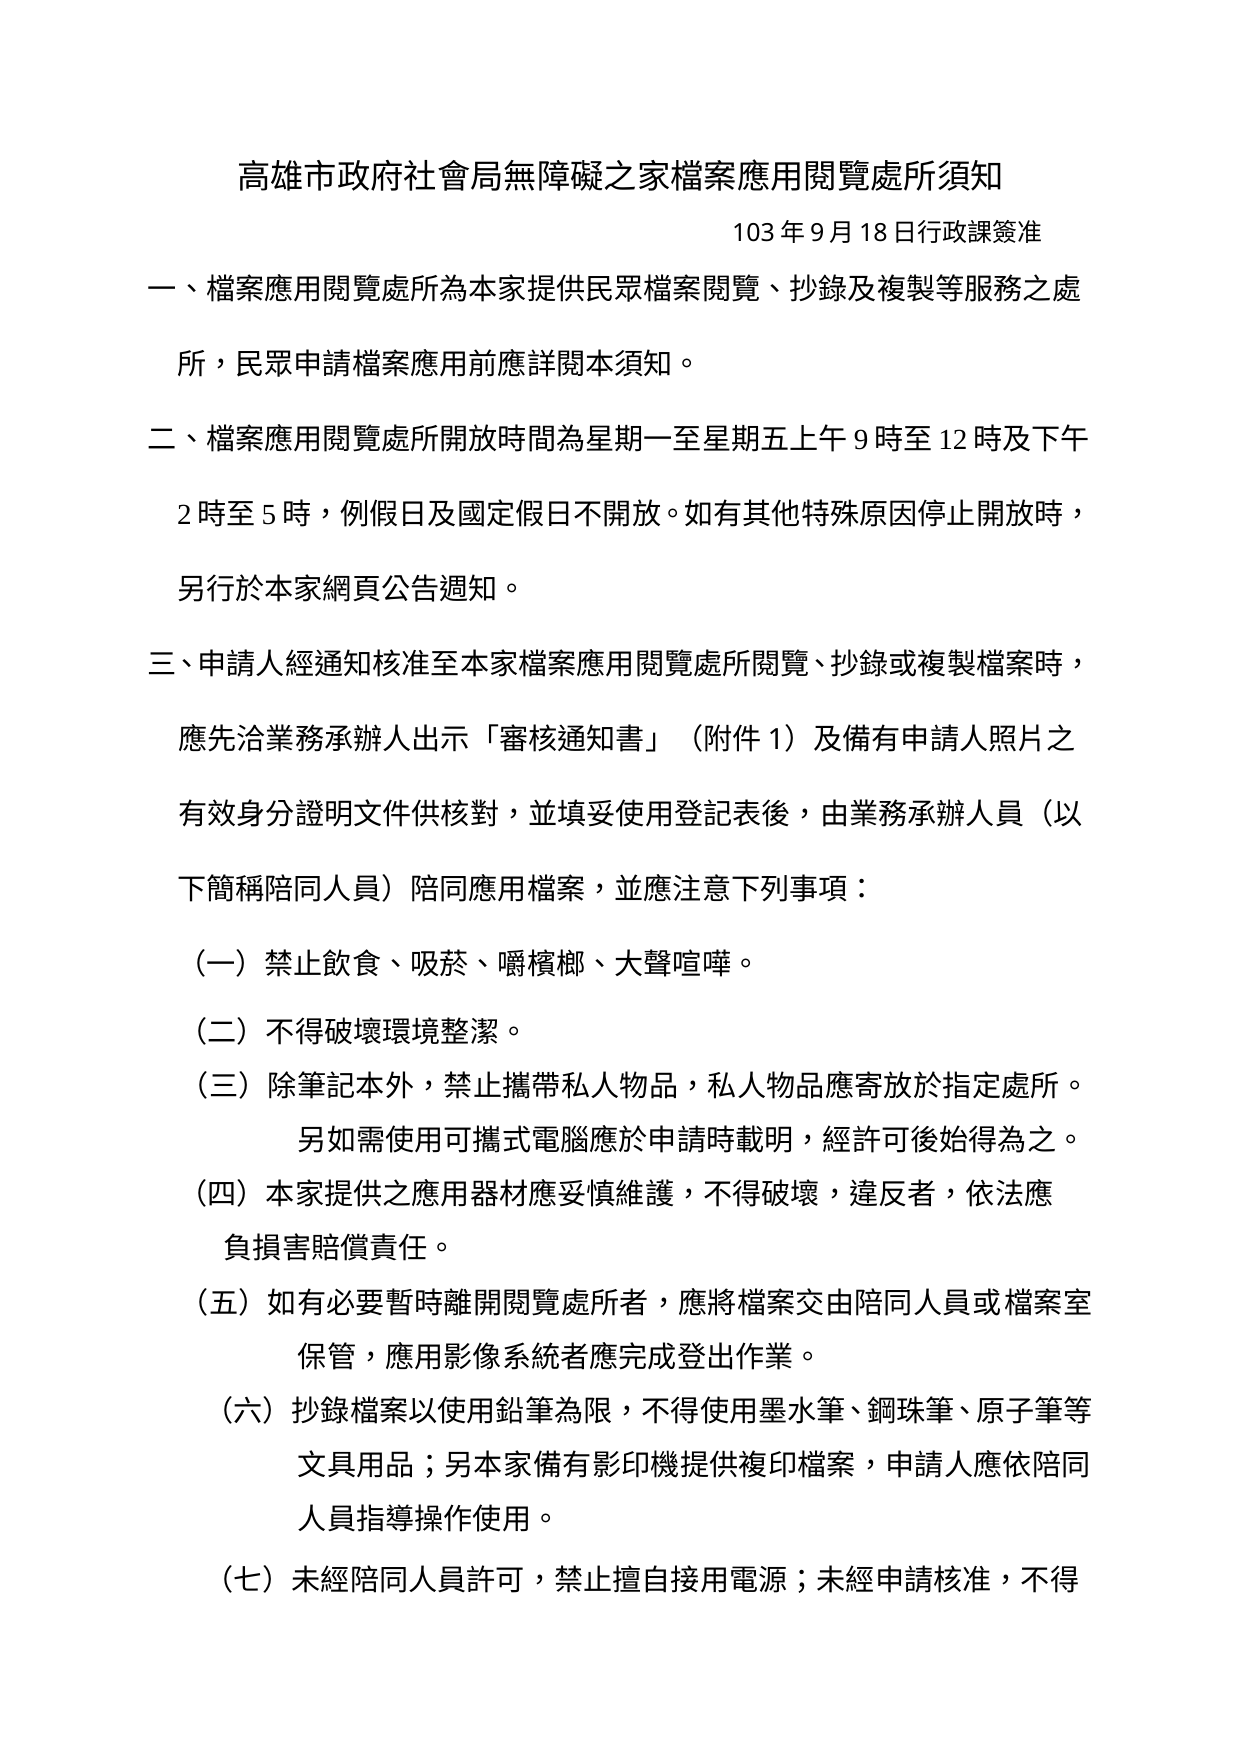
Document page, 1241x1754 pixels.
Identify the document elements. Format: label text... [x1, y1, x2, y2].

text 2時至5時，例假日及國定假日不開放。如有其他特殊原因停止開放時， [148, 474, 1092, 549]
text 應先洽業務承辦人出示「審核通知書」（附件1）及備有申請人照片之 [148, 699, 1092, 774]
text 103年9月18日行政課簽准 [148, 211, 1042, 249]
text （四）本家提供之應用器材應妥慎維護，不得破壞，違反者，依法應 [148, 1161, 1092, 1216]
text 另行於本家網頁公告週知。 [148, 549, 1092, 624]
text 三、申請人經通知核准至本家檔案應用閱覽處所閱覽、抄錄或複製檔案時， [148, 624, 1092, 699]
text （一）禁止飲食、吸菸、嚼檳榔、大聲喧嘩。 [148, 924, 1092, 999]
text 二、檔案應用閱覽處所開放時間為星期一至星期五上午9時至12時及下午 [148, 399, 1092, 474]
text 一、檔案應用閱覽處所為本家提供民眾檔案閱覽、抄錄及複製等服務之處 [148, 249, 1092, 324]
text （六）抄錄檔案以使用鉛筆為限，不得使用墨水筆、鋼珠筆、原子筆等文具用品；另本家備有影印機提供複印檔案，申請人應依陪同人員指導操作使用。 [204, 1378, 1092, 1541]
text 高雄市政府社會局無障礙之家檔案應用閱覽處所須知 [148, 136, 1092, 211]
text 負損害賠償責任。 [148, 1216, 1092, 1270]
text 有效身分證明文件供核對，並填妥使用登記表後，由業務承辦人員（以 [148, 774, 1092, 849]
text 所，民眾申請檔案應用前應詳閱本須知。 [148, 324, 1092, 399]
text （七）未經陪同人員許可，禁止擅自接用電源；未經申請核准，不得 [204, 1541, 1092, 1616]
text 下簡稱陪同人員）陪同應用檔案，並應注意下列事項： [148, 849, 1092, 924]
text （五）如有必要暫時離開閱覽處所者，應將檔案交由陪同人員或檔案室保管，應用影像系統者應完成登出作業。 [148, 1270, 1092, 1378]
text （三）除筆記本外，禁止攜帶私人物品，私人物品應寄放於指定處所。另如需使用可攜式電腦應於申請時載明，經許可後始得為之。 [148, 1053, 1092, 1161]
text （二）不得破壞環境整潔。 [148, 999, 1092, 1053]
